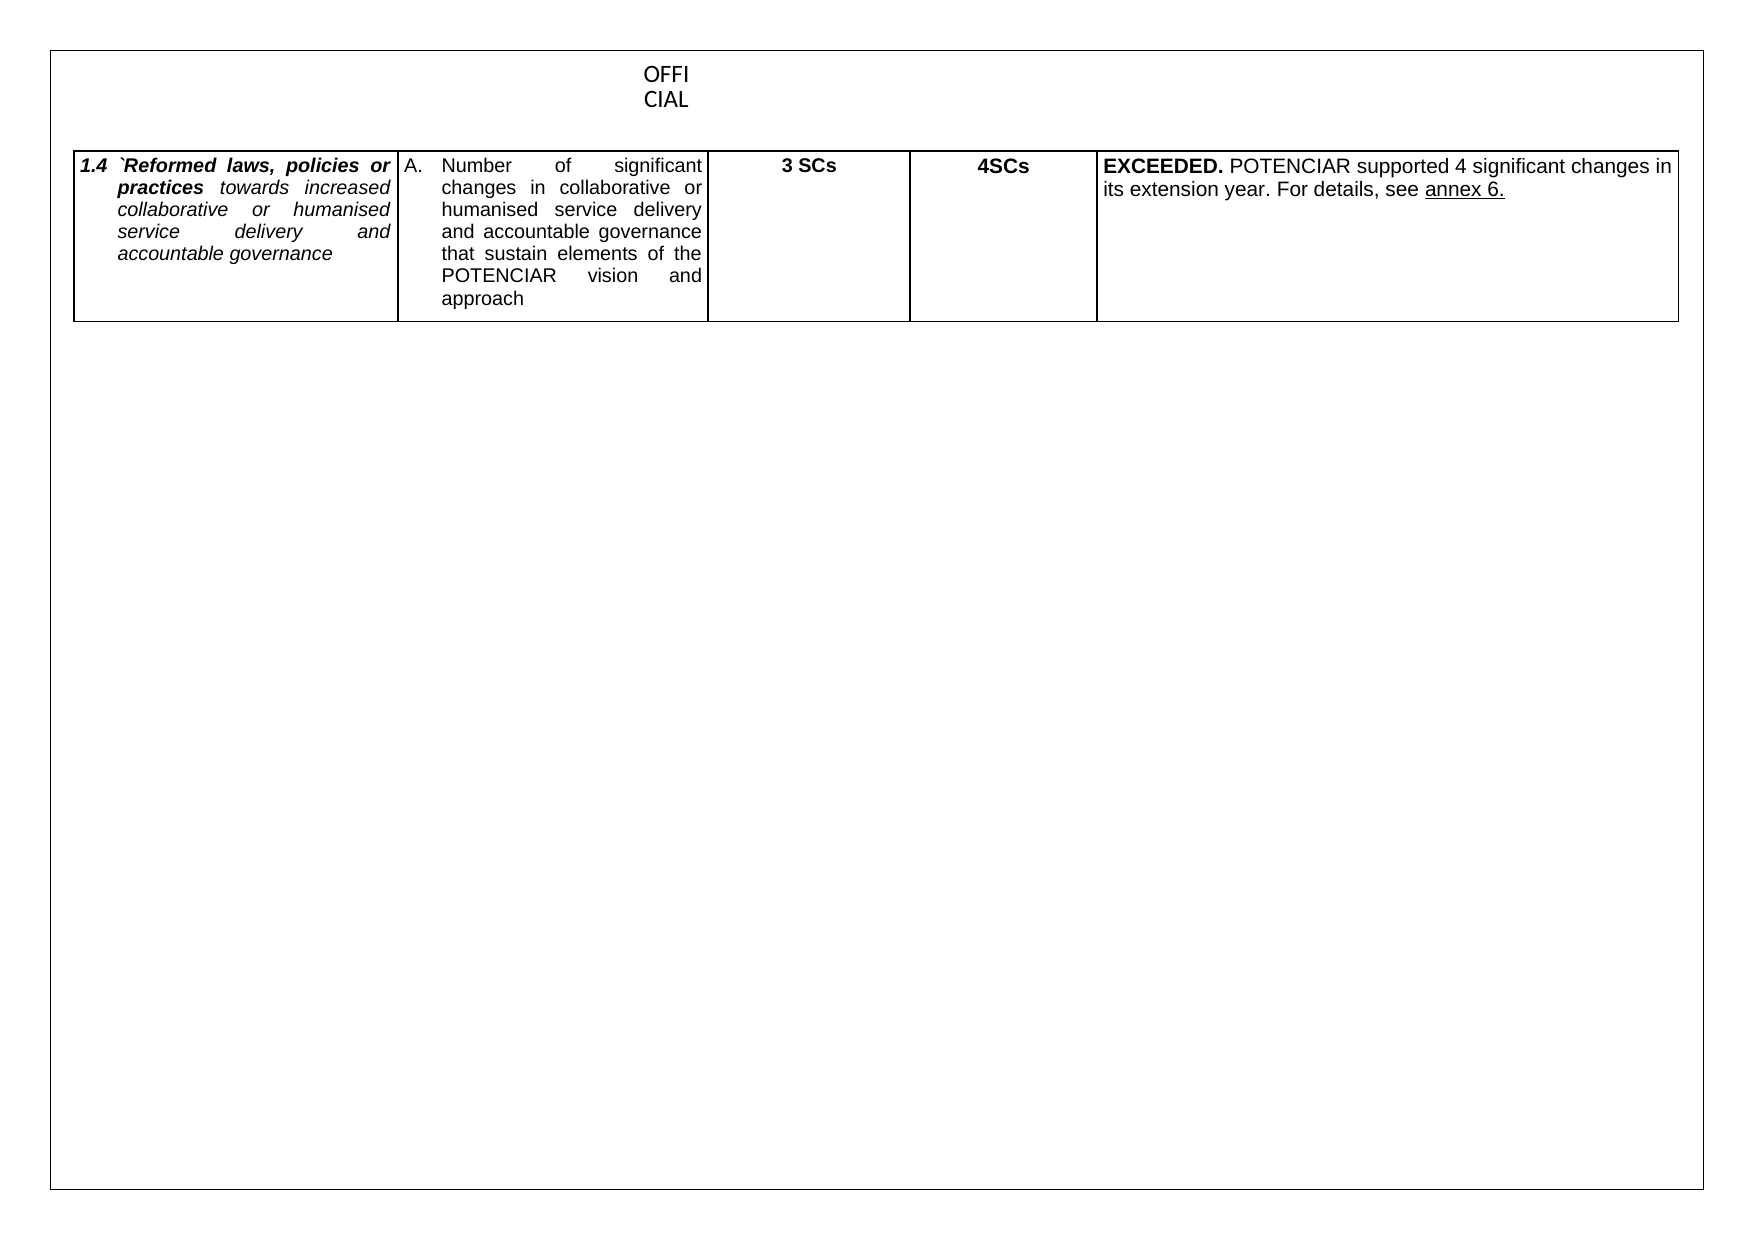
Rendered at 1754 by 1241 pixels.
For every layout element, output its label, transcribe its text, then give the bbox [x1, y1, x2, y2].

table_cell 3 SCs [709, 152, 909, 321]
table_cell Number of significant changes in collaborative or humanised service delivery and accountable governance that sustain elements of the POTENCIAR vision and approach [399, 152, 707, 321]
table_cell 4SCs [911, 152, 1096, 321]
table_cell EXCEEDED. POTENCIAR supported 4 significant changes in its extension year. For details, see annex 6. [1098, 152, 1678, 321]
table_cell `Reformed laws, policies or practices towards increased collaborative or humanised service delivery and accountable governance [75, 152, 397, 321]
